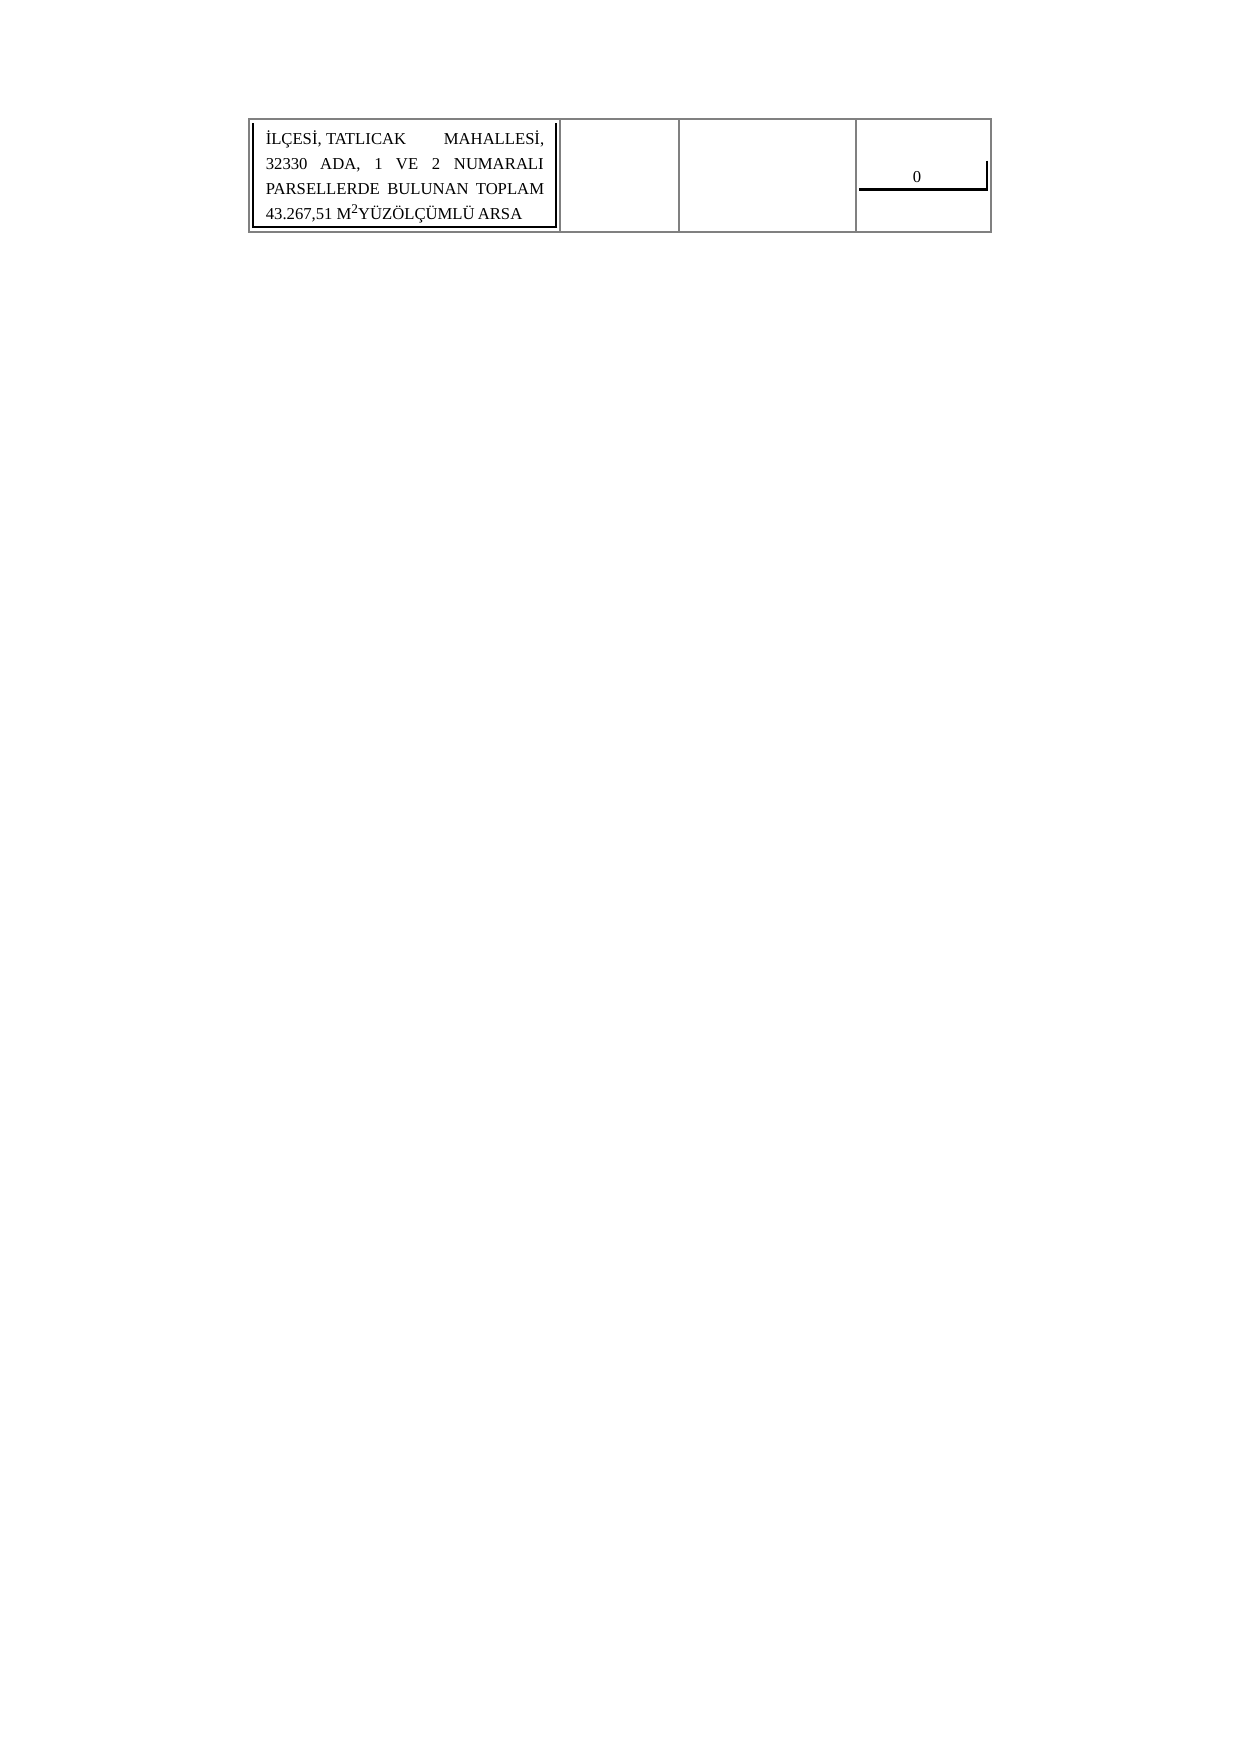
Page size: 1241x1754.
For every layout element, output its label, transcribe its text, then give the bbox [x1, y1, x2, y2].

table_cell [561, 120, 678, 231]
table_cell 0 [857, 120, 990, 231]
table_cell [680, 120, 855, 231]
table_cell İLÇESİ, TATLICAK MAHALLESİ, 32330 ADA, 1 VE 2 NUMARALI PARSELLERDE BULUNAN TOPLAM 43.267,51 M2YÜZÖLÇÜMLÜ ARSA [250, 120, 559, 231]
